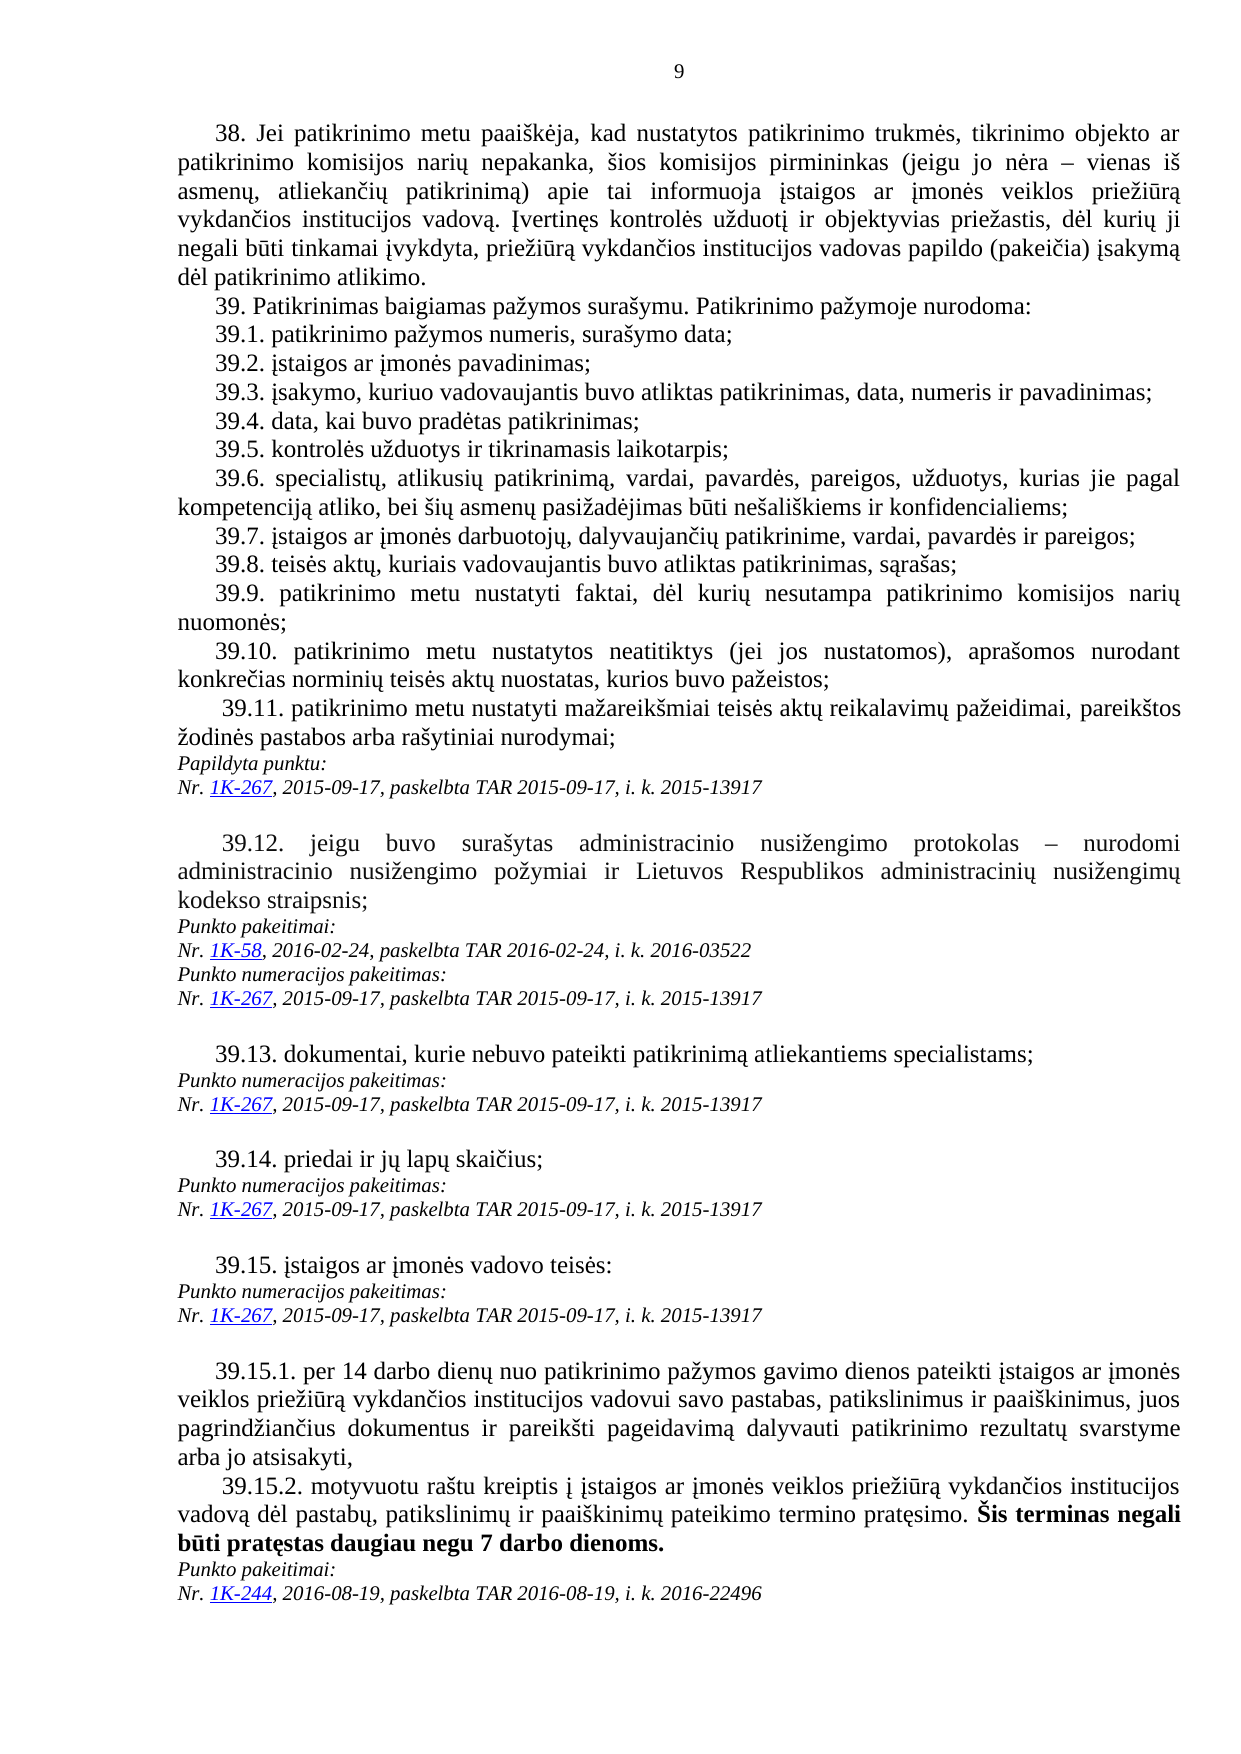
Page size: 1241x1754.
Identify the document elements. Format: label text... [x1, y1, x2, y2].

text 39.15.1. per 14 darbo dienų nuo patikrinimo pažymos gavimo dienos pateikti įstaigos ar įmonės veiklos priežiūrą vykdančios institucijos vadovui savo pastabas, patikslinimus ir paaiškinimus, juos pagrindžiančius dokumentus ir pareikšti pageidavimą dalyvauti patikrinimo rezultatų svarstyme arba jo atsisakyti, [177, 1356, 1181, 1471]
text Punkto numeracijos pakeitimas: [177, 962, 1181, 986]
text Nr. 1K-267, 2015-09-17, paskelbta TAR 2015-09-17, i. k. 2015-13917 [177, 1092, 1181, 1116]
text 39.13. dokumentai, kurie nebuvo pateikti patikrinimą atliekantiems specialistams; [177, 1039, 1181, 1068]
text 39.1. patikrinimo pažymos numeris, surašymo data; [177, 319, 1181, 348]
text Papildyta punktu: [177, 751, 1181, 775]
text 38. Jei patikrinimo metu paaiškėja, kad nustatytos patikrinimo trukmės, tikrinimo objekto ar patikrinimo komisijos narių nepakanka, šios komisijos pirmininkas (jeigu jo nėra – vienas iš asmenų, atliekančių patikrinimą) apie tai informuoja įstaigos ar įmonės veiklos priežiūrą vykdančios institucijos vadovą. Įvertinęs kontrolės užduotį ir objektyvias priežastis, dėl kurių ji negali būti tinkamai įvykdyta, priežiūrą vykdančios institucijos vadovas papildo (pakeičia) įsakymą dėl patikrinimo atlikimo. [177, 118, 1181, 291]
text 39.15.2. motyvuotu raštu kreiptis į įstaigos ar įmonės veiklos priežiūrą vykdančios institucijos vadovą dėl pastabų, patikslinimų ir paaiškinimų pateikimo termino pratęsimo. Šis terminas negali būti pratęstas daugiau negu 7 darbo dienoms. [177, 1471, 1181, 1557]
text Nr. 1K-244, 2016-08-19, paskelbta TAR 2016-08-19, i. k. 2016-22496 [177, 1581, 1181, 1605]
text Nr. 1K-267, 2015-09-17, paskelbta TAR 2015-09-17, i. k. 2015-13917 [177, 1197, 1181, 1221]
text 39.4. data, kai buvo pradėtas patikrinimas; [177, 406, 1181, 434]
text Nr. 1K-267, 2015-09-17, paskelbta TAR 2015-09-17, i. k. 2015-13917 [177, 986, 1181, 1010]
text Punkto pakeitimai: [177, 1557, 1181, 1581]
text 39.14. priedai ir jų lapų skaičius; [177, 1144, 1181, 1173]
text Nr. 1K-58, 2016-02-24, paskelbta TAR 2016-02-24, i. k. 2016-03522 [177, 938, 1181, 962]
text 39.8. teisės aktų, kuriais vadovaujantis buvo atliktas patikrinimas, sąrašas; [177, 549, 1181, 578]
text 39.6. specialistų, atlikusių patikrinimą, vardai, pavardės, pareigos, užduotys, kurias jie pagal kompetenciją atliko, bei šių asmenų pasižadėjimas būti nešališkiems ir konfidencialiems; [177, 463, 1181, 521]
text Nr. 1K-267, 2015-09-17, paskelbta TAR 2015-09-17, i. k. 2015-13917 [177, 775, 1181, 799]
text 39.9. patikrinimo metu nustatyti faktai, dėl kurių nesutampa patikrinimo komisijos narių nuomonės; [177, 578, 1181, 636]
text 39. Patikrinimas baigiamas pažymos surašymu. Patikrinimo pažymoje nurodoma: [177, 291, 1181, 319]
text Punkto numeracijos pakeitimas: [177, 1279, 1181, 1303]
text 39.15. įstaigos ar įmonės vadovo teisės: [177, 1250, 1181, 1279]
text Punkto numeracijos pakeitimas: [177, 1068, 1181, 1092]
text Punkto numeracijos pakeitimas: [177, 1173, 1181, 1197]
text 39.11. patikrinimo metu nustatyti mažareikšmiai teisės aktų reikalavimų pažeidimai, pareikštos žodinės pastabos arba rašytiniai nurodymai; [177, 693, 1181, 751]
text 39.10. patikrinimo metu nustatytos neatitiktys (jei jos nustatomos), aprašomos nurodant konkrečias norminių teisės aktų nuostatas, kurios buvo pažeistos; [177, 636, 1181, 693]
text 39.2. įstaigos ar įmonės pavadinimas; [177, 348, 1181, 377]
text 39.12. jeigu buvo surašytas administracinio nusižengimo protokolas – nurodomi administracinio nusižengimo požymiai ir Lietuvos Respublikos administracinių nusižengimų kodekso straipsnis; [177, 828, 1181, 914]
text 39.5. kontrolės užduotys ir tikrinamasis laikotarpis; [177, 434, 1181, 463]
text 39.3. įsakymo, kuriuo vadovaujantis buvo atliktas patikrinimas, data, numeris ir pavadinimas; [177, 377, 1181, 406]
text Nr. 1K-267, 2015-09-17, paskelbta TAR 2015-09-17, i. k. 2015-13917 [177, 1303, 1181, 1327]
text 39.7. įstaigos ar įmonės darbuotojų, dalyvaujančių patikrinime, vardai, pavardės ir pareigos; [177, 521, 1181, 549]
text Punkto pakeitimai: [177, 914, 1181, 938]
